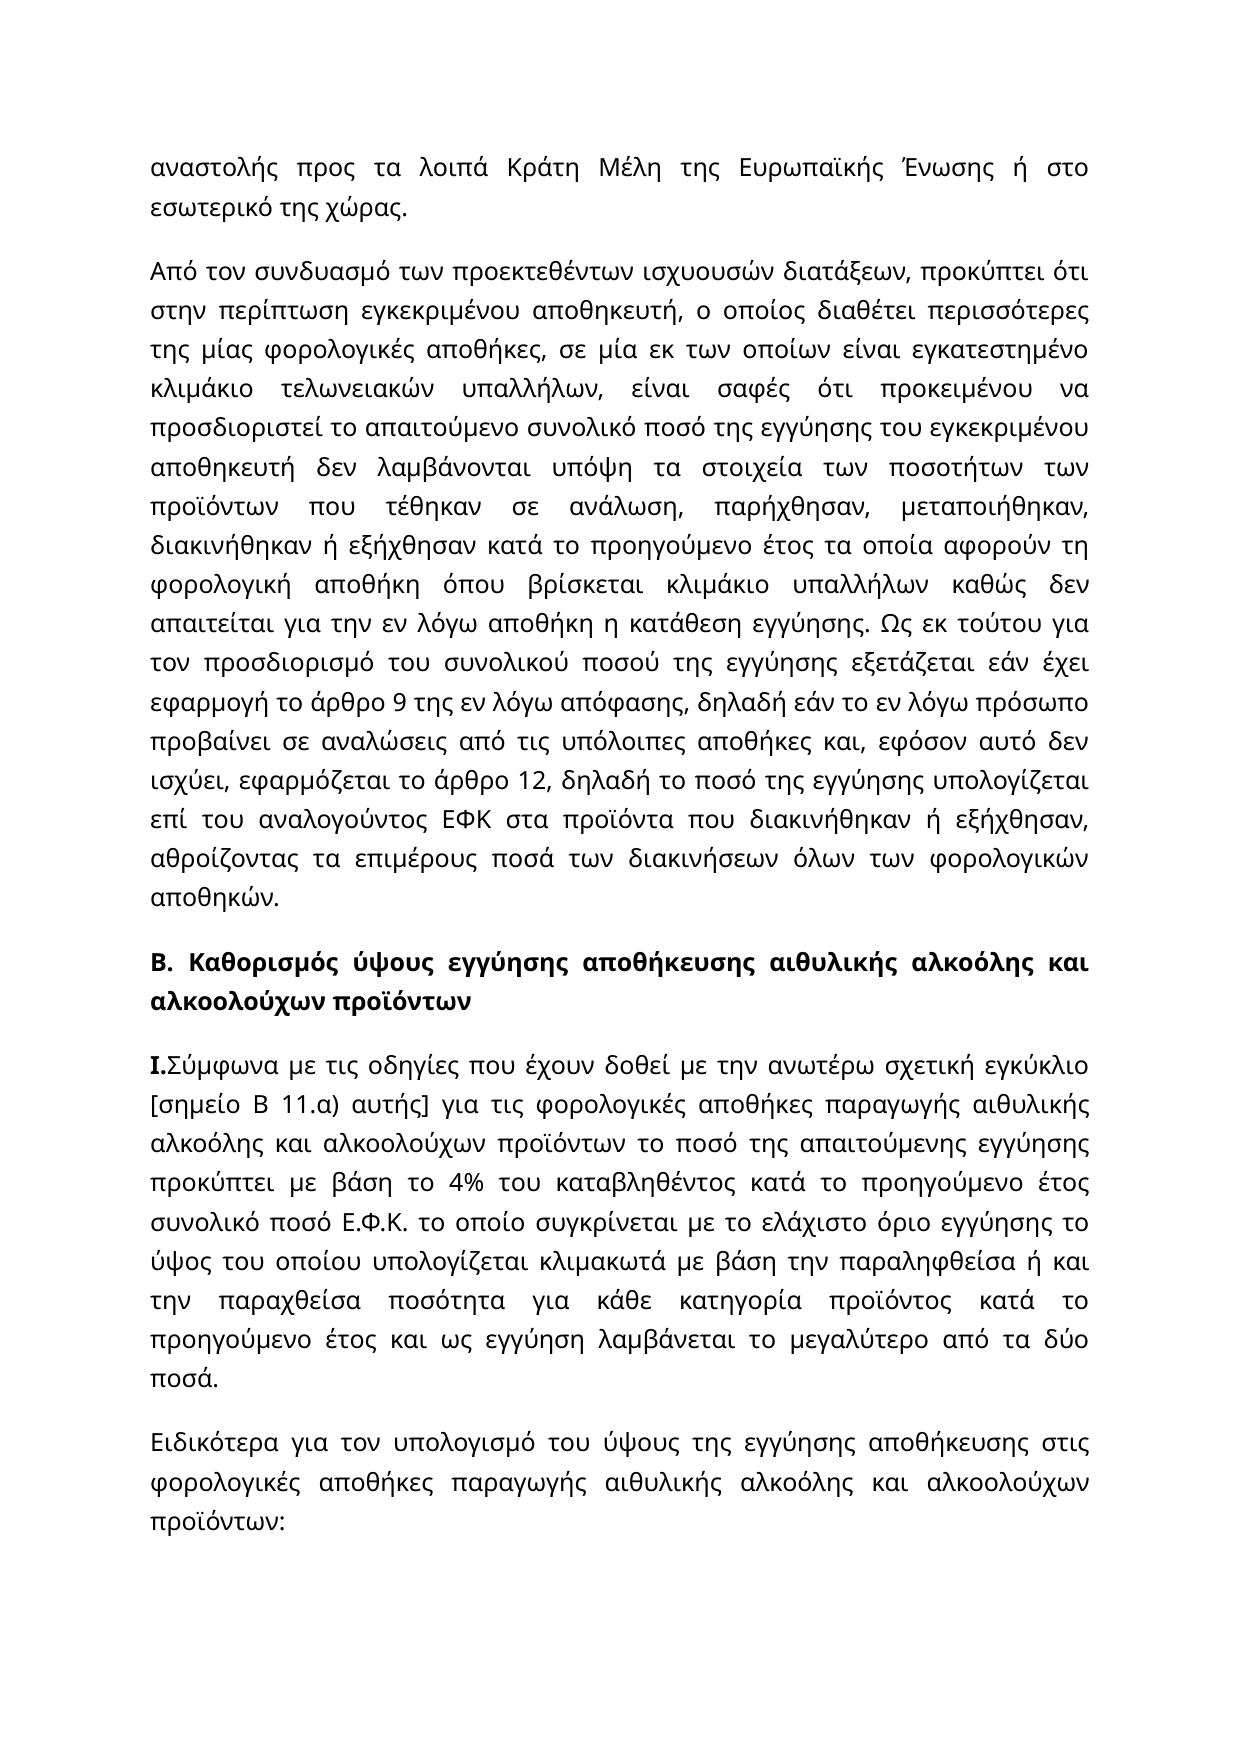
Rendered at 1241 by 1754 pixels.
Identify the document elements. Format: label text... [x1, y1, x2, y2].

text αναστολής προς τα λοιπά Κράτη Μέλη της Ευρωπαϊκής Ένωσης ή στο εσωτερικό της χώρας. [150, 150, 1090, 223]
text Ειδικότερα για τον υπολογισμό του ύψους της εγγύησης αποθήκευσης στις φορολογικές αποθήκες παραγωγής αιθυλικής αλκοόλης και αλκοολούχων προϊόντων: [150, 1425, 1090, 1537]
text Β. Καθορισμός ύψους εγγύησης αποθήκευσης αιθυλικής αλκοόλης και αλκοολούχων προϊόντων [150, 944, 1090, 1017]
text Από τον συνδυασμό των προεκτεθέντων ισχυουσών διατάξεων, προκύπτει ότι στην περίπτωση εγκεκριμένου αποθηκευτή, ο οποίος διαθέτει περισσότερες της μίας φορολογικές αποθήκες, σε μία εκ των οποίων είναι εγκατεστημένο κλιμάκιο τελωνειακών υπαλλήλων, είναι σαφές ότι προκειμένου να προσδιοριστεί το απαιτούμενο συνολικό ποσό της εγγύησης του εγκεκριμένου αποθηκευτή δεν λαμβάνονται υπόψη τα στοιχεία των ποσοτήτων των προϊόντων που τέθηκαν σε ανάλωση, παρήχθησαν, μεταποιήθηκαν, διακινήθηκαν ή εξήχθησαν κατά το προηγούμενο έτος τα οποία αφορούν τη φορολογική αποθήκη όπου βρίσκεται κλιμάκιο υπαλλήλων καθώς δεν απαιτείται για την εν λόγω αποθήκη η κατάθεση εγγύησης. Ως εκ τούτου για τον προσδιορισμό του συνολικού ποσού της εγγύησης εξετάζεται εάν έχει εφαρμογή το άρθρο 9 της εν λόγω απόφασης, δηλαδή εάν το εν λόγω πρόσωπο προβαίνει σε αναλώσεις από τις υπόλοιπες αποθήκες και, εφόσον αυτό δεν ισχύει, εφαρμόζεται το άρθρο 12, δηλαδή το ποσό της εγγύησης υπολογίζεται επί του αναλογούντος ΕΦΚ στα προϊόντα που διακινήθηκαν ή εξήχθησαν, αθροίζοντας τα επιμέρους ποσά των διακινήσεων όλων των φορολογικών αποθηκών. [150, 253, 1090, 914]
text I.Σύμφωνα με τις οδηγίες που έχουν δοθεί με την ανωτέρω σχετική εγκύκλιο [σημείο Β 11.α) αυτής] για τις φορολογικές αποθήκες παραγωγής αιθυλικής αλκοόλης και αλκοολούχων προϊόντων το ποσό της απαιτούμενης εγγύησης προκύπτει με βάση το 4% του καταβληθέντος κατά το προηγούμενο έτος συνολικό ποσό Ε.Φ.Κ. το οποίο συγκρίνεται με το ελάχιστο όριο εγγύησης το ύψος του οποίου υπολογίζεται κλιμακωτά με βάση την παραληφθείσα ή και την παραχθείσα ποσότητα για κάθε κατηγορία προϊόντος κατά το προηγούμενο έτος και ως εγγύηση λαμβάνεται το μεγαλύτερο από τα δύο ποσά. [150, 1047, 1090, 1395]
